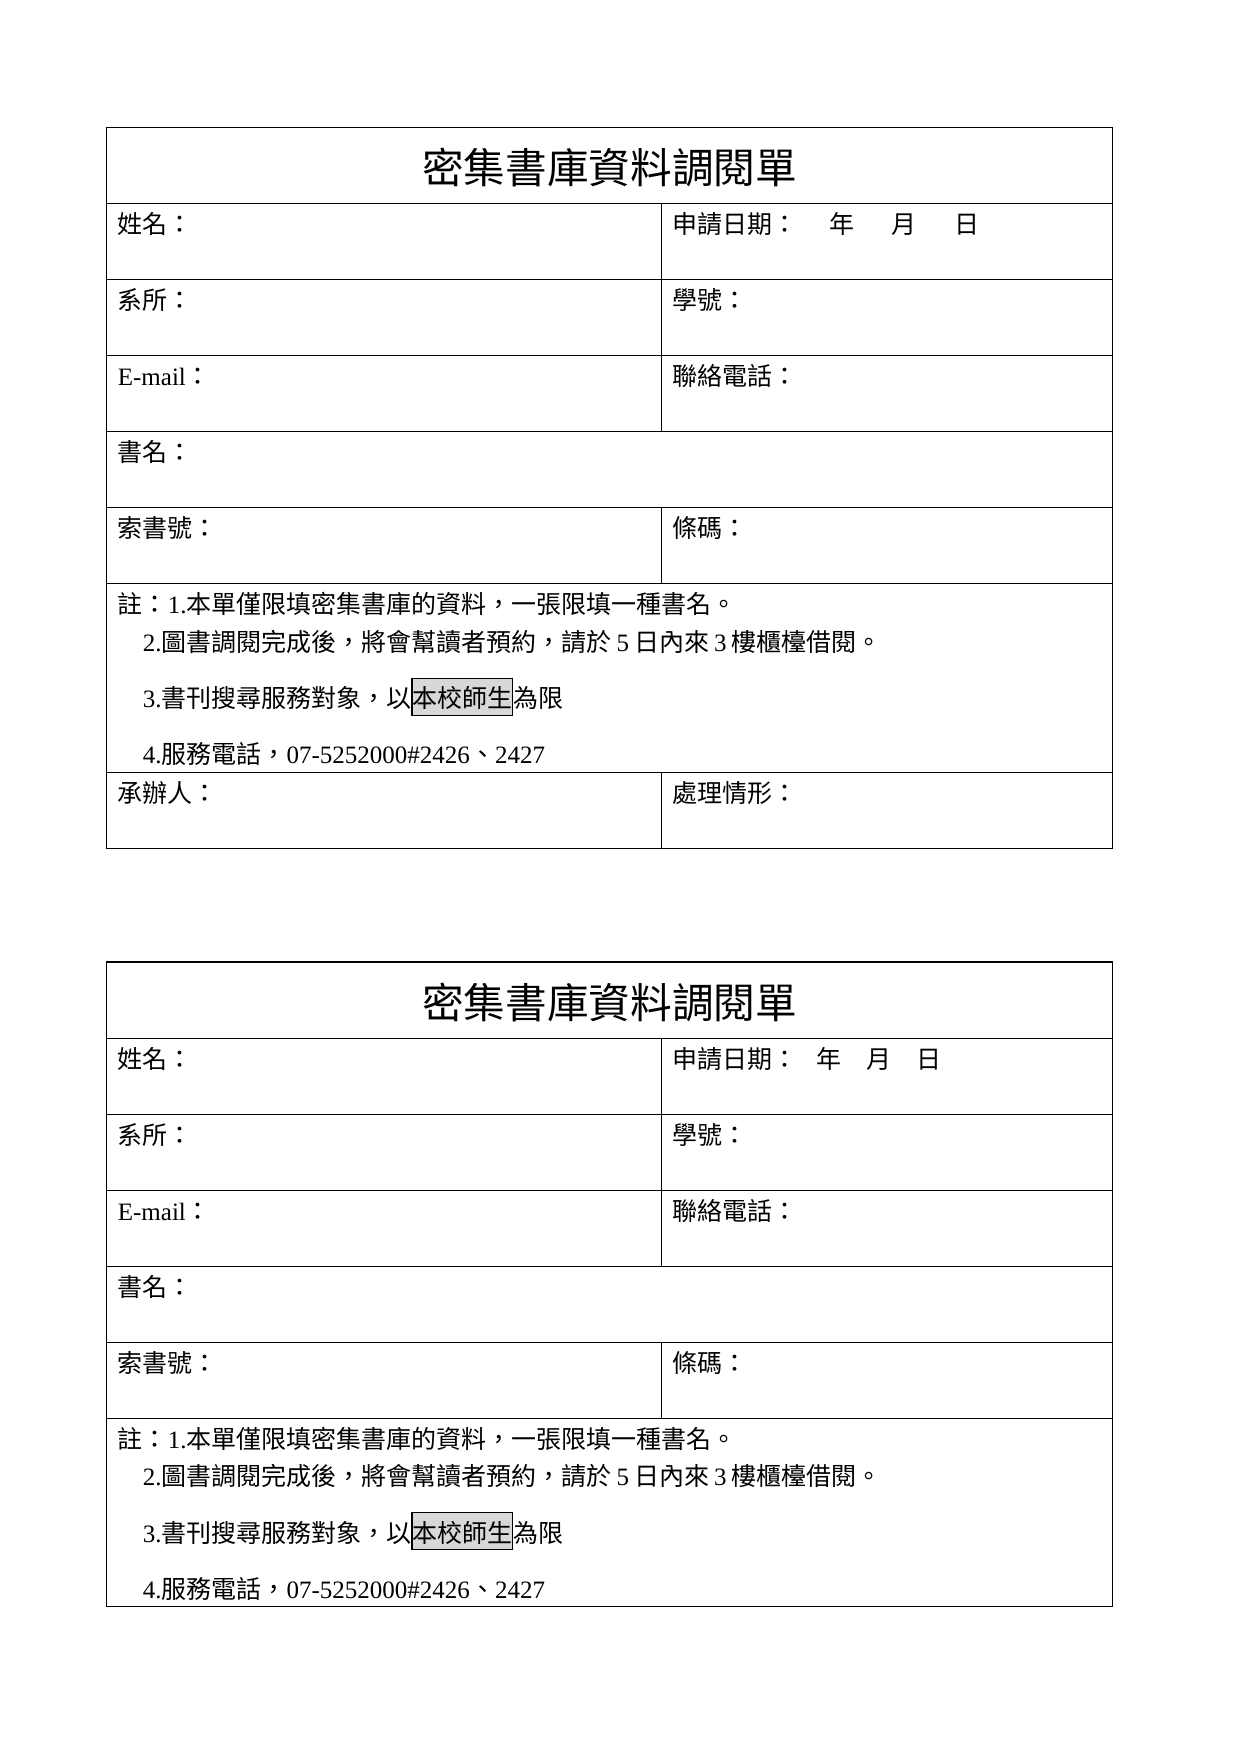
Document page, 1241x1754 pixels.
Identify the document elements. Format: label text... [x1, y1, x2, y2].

table_cell 系所： [107, 280, 661, 355]
table_cell 處理情形： [662, 773, 1112, 848]
table_cell 學號： [662, 280, 1112, 355]
table_cell E-mail： [107, 356, 661, 431]
table_cell 聯絡電話： [662, 1191, 1112, 1266]
table_cell 聯絡電話： [662, 356, 1112, 431]
table_cell 承辦人： [107, 773, 661, 848]
table_cell 姓名： [107, 1039, 661, 1113]
table_cell 條碼： [662, 508, 1112, 583]
table_cell E-mail： [107, 1191, 661, 1266]
table_cell 條碼： [662, 1343, 1112, 1418]
table_cell 書名： [107, 1267, 1112, 1342]
table_cell 系所： [107, 1115, 661, 1189]
table_cell 申請日期： 年 月 日 [662, 1039, 1112, 1113]
table_cell 姓名： [107, 204, 661, 279]
table_cell 索書號： [107, 508, 661, 583]
table_cell 註：1.本單僅限填密集書庫的資料，一張限填一種書名。 2.圖書調閱完成後，將會幫讀者預約，請於5日內來3樓櫃檯借閱。 3.書刊搜尋服務對象，以本校師生為限 4.服務電話，07-5252000#2426、2427 [107, 584, 1112, 772]
table_cell 註：1.本單僅限填密集書庫的資料，一張限填一種書名。 2.圖書調閱完成後，將會幫讀者預約，請於5日內來3樓櫃檯借閱。 3.書刊搜尋服務對象，以本校師生為限 4.服務電話，07-5252000#2426、2427 [107, 1419, 1112, 1606]
table_cell 申請日期： 年 月 日 [662, 204, 1112, 279]
table_cell 書名： [107, 432, 1112, 507]
table_header 密集書庫資料調閱單 [107, 963, 1112, 1037]
table_cell 索書號： [107, 1343, 661, 1418]
table_header 密集書庫資料調閱單 [107, 128, 1112, 203]
table_cell 學號： [662, 1115, 1112, 1189]
